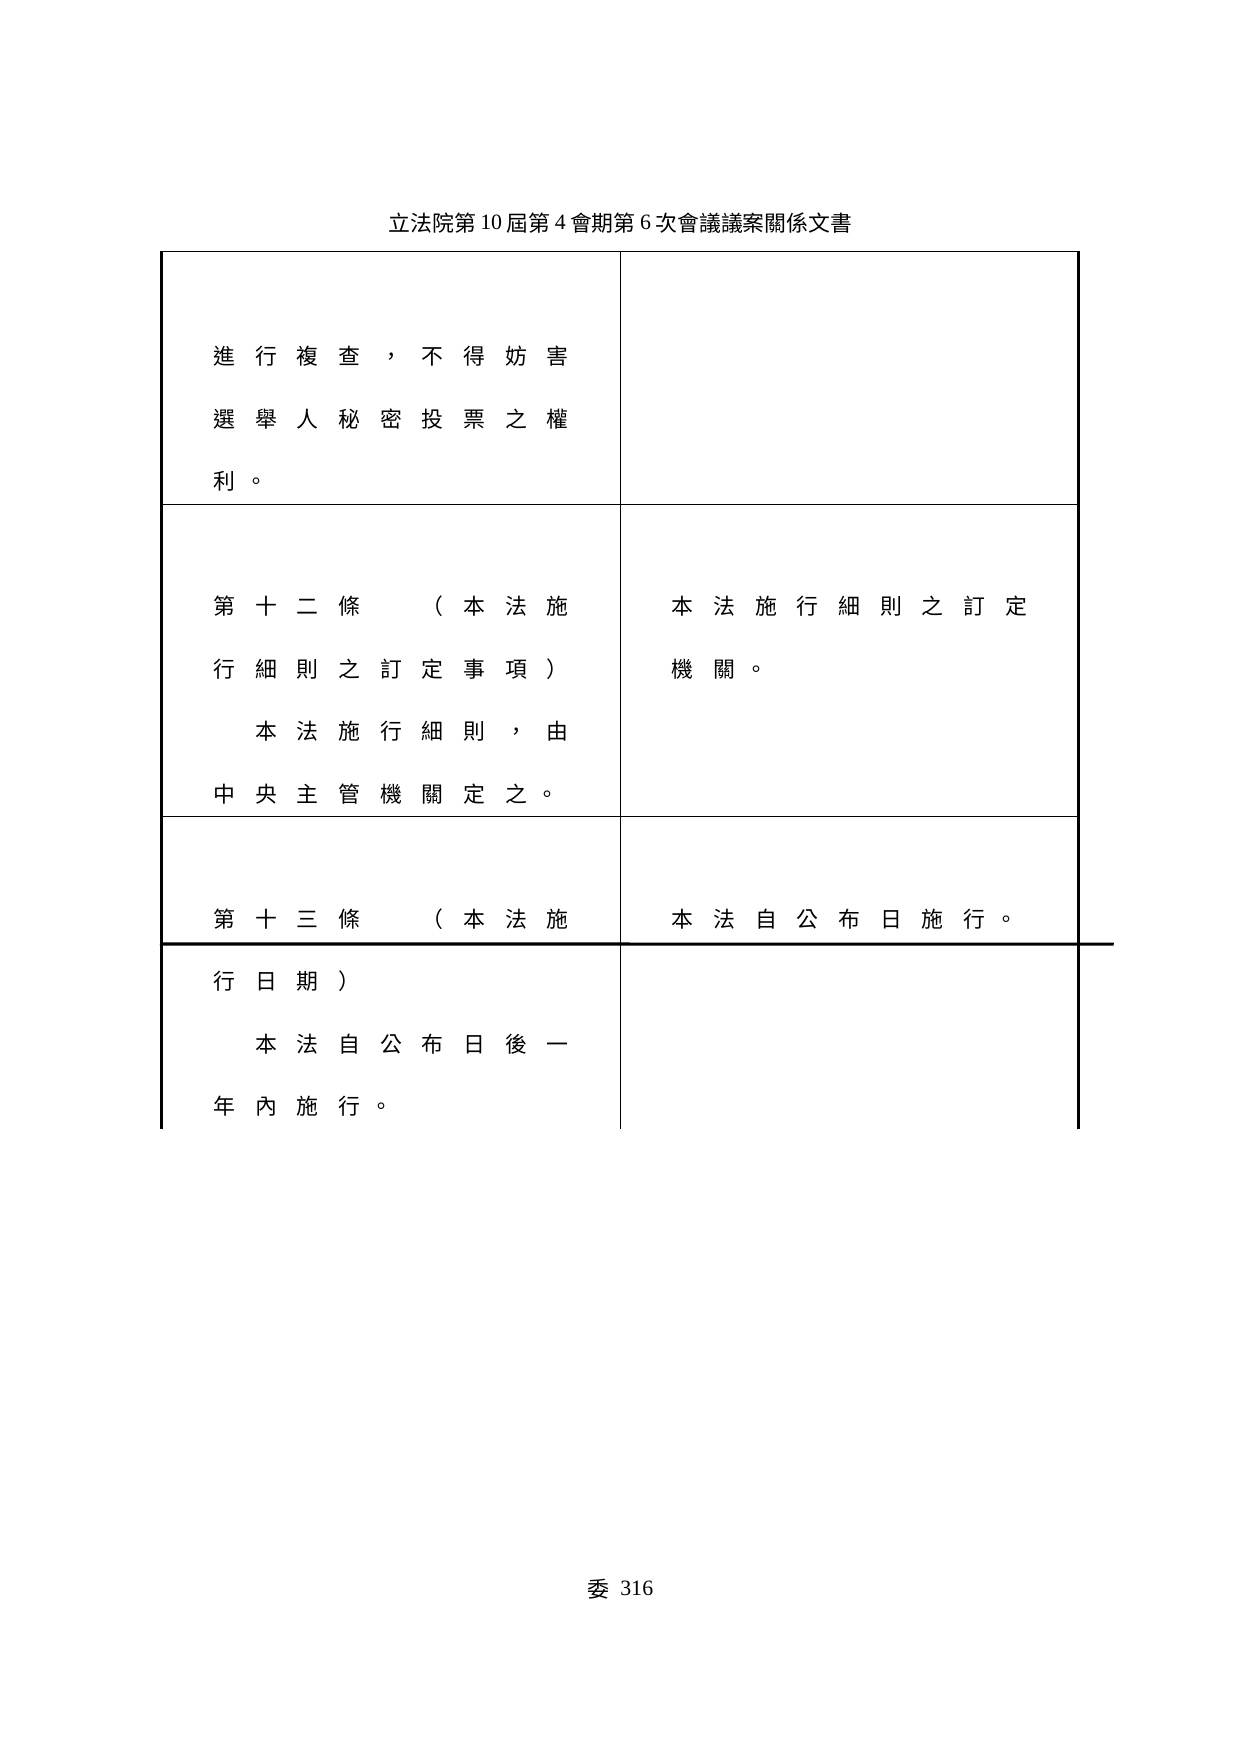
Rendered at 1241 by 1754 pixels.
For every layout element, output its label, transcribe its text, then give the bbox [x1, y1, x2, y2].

table_cell 行日期） 本法自公布日後一年內施行。 [163, 946, 620, 1129]
table_cell [621, 946, 1077, 1129]
table_cell 本法自公布日施行。 [621, 817, 1077, 942]
table_cell [621, 252, 1077, 504]
table_cell 第十二條 （本法施行細則之訂定事項） 本法施行細則，由中央主管機關定之。 [163, 505, 620, 816]
table_cell 第十三條 （本法施 [163, 817, 620, 942]
table_cell 第十一條 （計票與複查方式） 公民不在籍投票之選票應與一般選票合併計算之。 落選人之得票差距，如少於公民不在籍投票有效選票總數的十分之一時，得於公告當選人名單之日起十五日內，向管轄法院提出公民不在籍選票複查之聲請。但僅得對選票之有效性進行複查，不得妨害選舉人秘密投票之權利。 [163, 252, 620, 504]
table_cell 本法施行細則之訂定機關。 [621, 505, 1077, 816]
